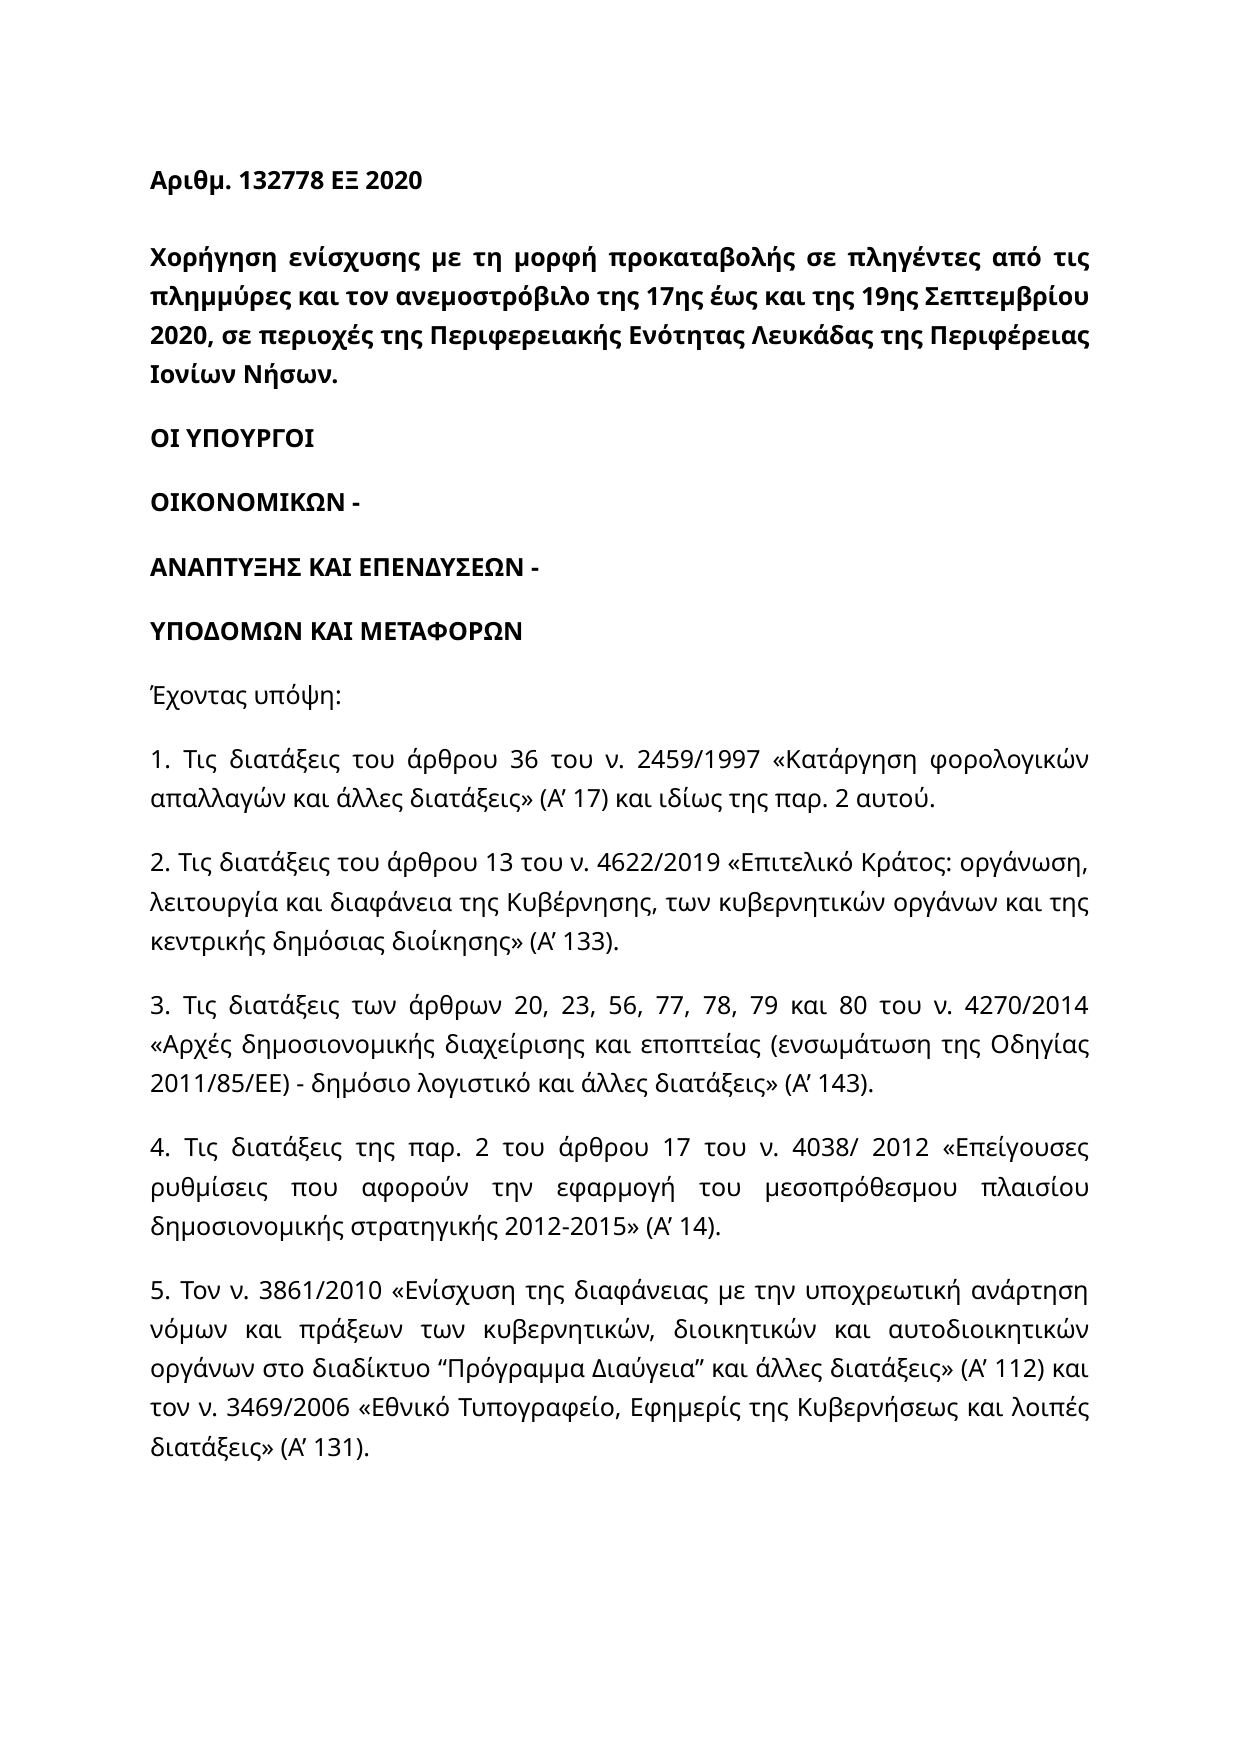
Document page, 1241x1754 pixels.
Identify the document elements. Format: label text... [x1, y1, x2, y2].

text ΥΠΟΔΟΜΩΝ ΚΑΙ ΜΕΤΑΦΟΡΩΝ [150, 613, 1090, 647]
text ΑΝΑΠΤΥΞΗΣ ΚΑΙ ΕΠΕΝΔΥΣΕΩΝ - [150, 549, 1090, 583]
text 1. Τις διατάξεις του άρθρου 36 του ν. 2459/1997 «Κατάργηση φορολογικών απαλλαγών και άλλες διατάξεις» (A’ 17) και ιδίως της παρ. 2 αυτού. [150, 742, 1090, 815]
text Χορήγηση ενίσχυσης με τη μορφή προκαταβολής σε πληγέντες από τις πλημμύρες και τον ανεμοστρόβιλο της 17ης έως και της 19ης Σεπτεμβρίου 2020, σε περιοχές της Περιφερειακής Ενότητας Λευκάδας της Περιφέρειας Ιονίων Νήσων. [150, 239, 1090, 391]
text ΟΙ ΥΠΟΥΡΓΟΙ [150, 421, 1090, 455]
text ΟΙΚΟΝΟΜΙΚΩΝ - [150, 485, 1090, 519]
title Αριθμ. 132778 ΕΞ 2020 [150, 162, 1090, 197]
text 4. Τις διατάξεις της παρ. 2 του άρθρου 17 του ν. 4038/ 2012 «Επείγουσες ρυθμίσεις που αφορούν την εφαρμογή του μεσοπρόθεσμου πλαισίου δημοσιονομικής στρατηγικής 2012-2015» (Α’ 14). [150, 1130, 1090, 1242]
text 5. Τον ν. 3861/2010 «Ενίσχυση της διαφάνειας με την υποχρεωτική ανάρτηση νόμων και πράξεων των κυβερνητικών, διοικητικών και αυτοδιοικητικών οργάνων στο διαδίκτυο “Πρόγραμμα Διαύγεια” και άλλες διατάξεις» (Α’ 112) και τον ν. 3469/2006 «Εθνικό Τυπογραφείο, Εφημερίς της Κυβερνήσεως και λοιπές διατάξεις» (Α’ 131). [150, 1272, 1090, 1463]
text Έχοντας υπόψη: [150, 677, 1090, 712]
text 2. Τις διατάξεις του άρθρου 13 του ν. 4622/2019 «Επιτελικό Κράτος: οργάνωση, λειτουργία και διαφάνεια της Κυβέρνησης, των κυβερνητικών οργάνων και της κεντρικής δημόσιας διοίκησης» (Α’ 133). [150, 845, 1090, 957]
text 3. Τις διατάξεις των άρθρων 20, 23, 56, 77, 78, 79 και 80 του ν. 4270/2014 «Αρχές δημοσιονομικής διαχείρισης και εποπτείας (ενσωμάτωση της Οδηγίας 2011/85/ΕΕ) - δημόσιο λογιστικό και άλλες διατάξεις» (A’ 143). [150, 987, 1090, 1100]
